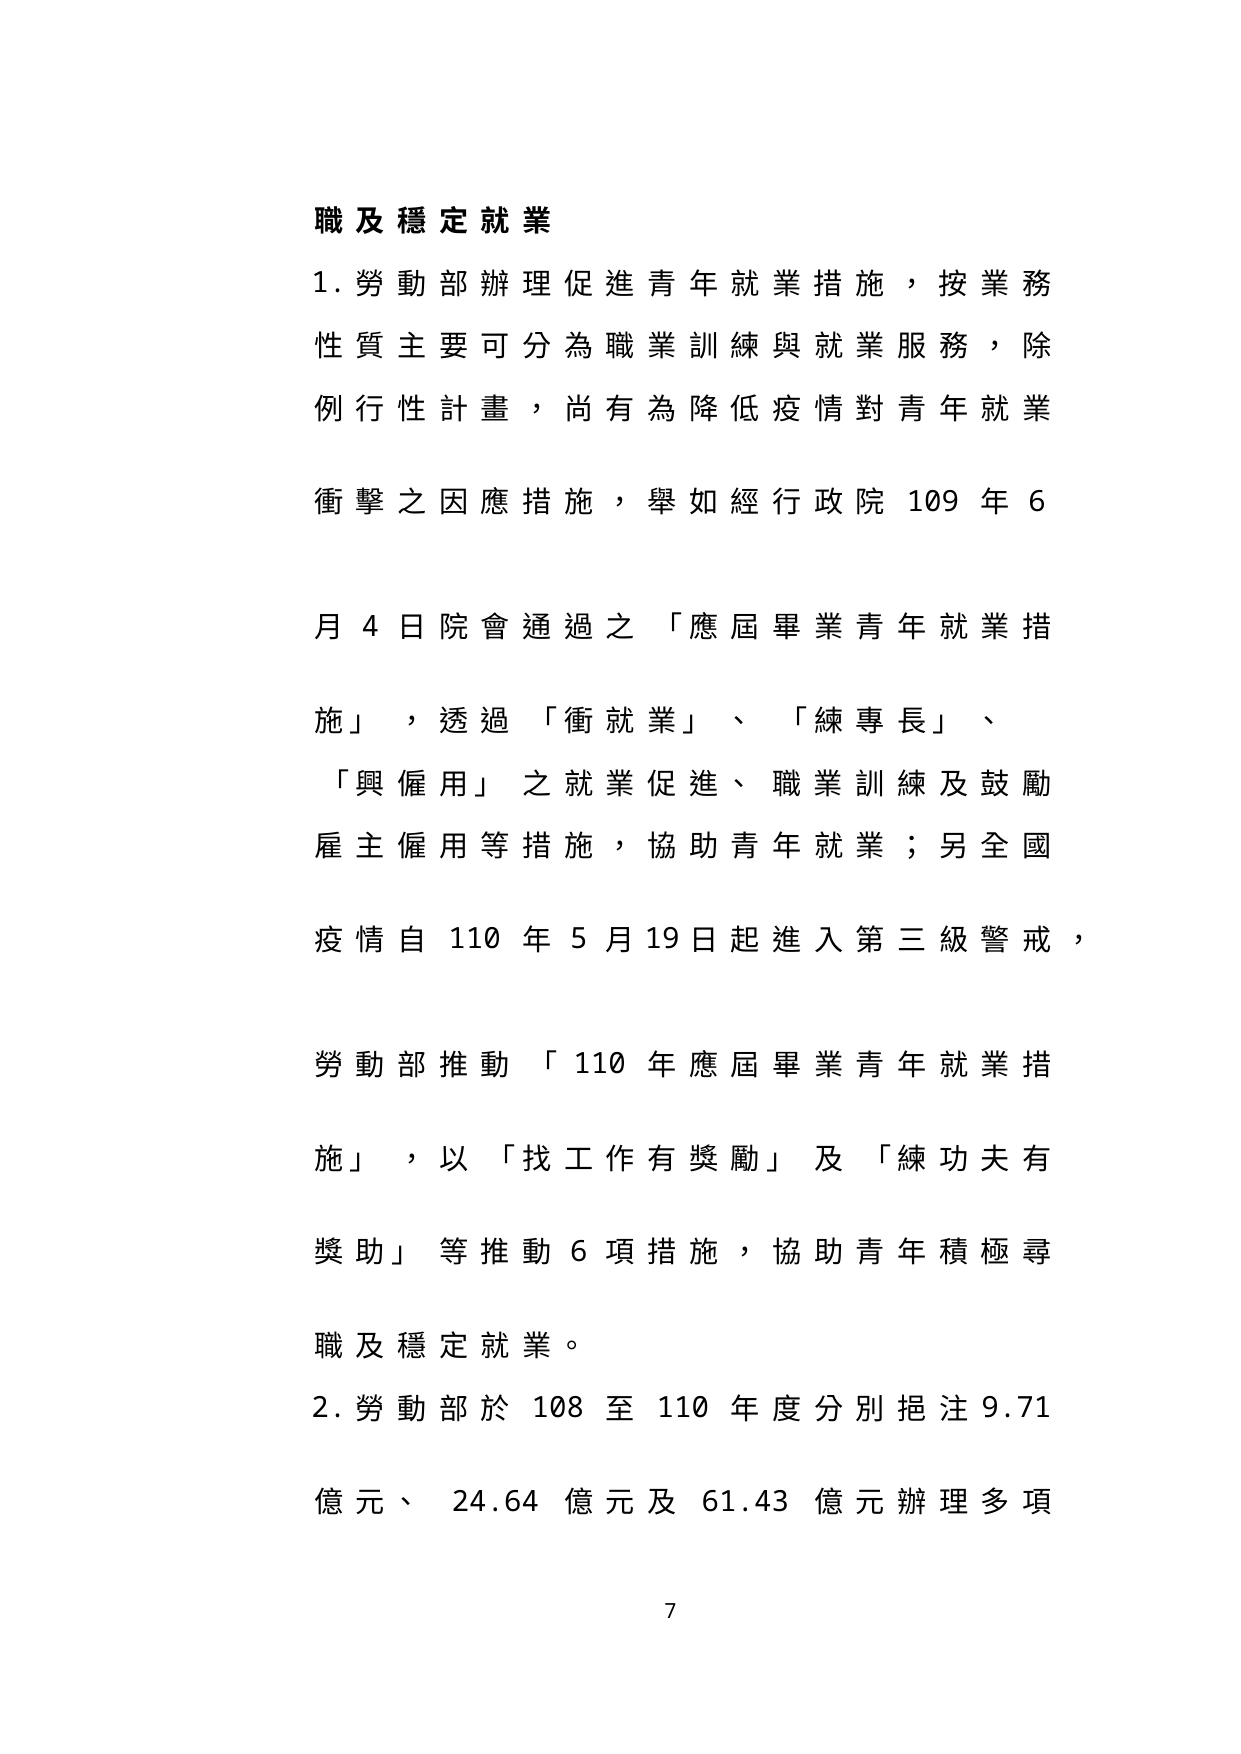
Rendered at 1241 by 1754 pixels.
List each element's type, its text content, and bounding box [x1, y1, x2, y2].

text 2.勞動部於108至110年度分別挹注9.71億元、24.64億元及61.43億元辦理多項 [271, 1365, 1058, 1552]
text 職及穩定就業 [242, 177, 1058, 240]
text 1.勞動部辦理促進青年就業措施，按業務性質主要可分為職業訓練與就業服務，除例行性計畫，尚有為降低疫情對青年就業衝擊之因應措施，舉如經行政院109年6月4日院會通過之「應屆畢業青年就業措施」，透過「衝就業」、「練專長」、「興僱用」之就業促進、職業訓練及鼓勵雇主僱用等措施，協助青年就業；另全國疫情自110年5月19日起進入第三級警戒，勞動部推動「110年應屆畢業青年就業措施」，以「找工作有獎勵」及「練功夫有獎助」等推動6項措施，協助青年積極尋職及穩定就業。 [271, 240, 1058, 1365]
